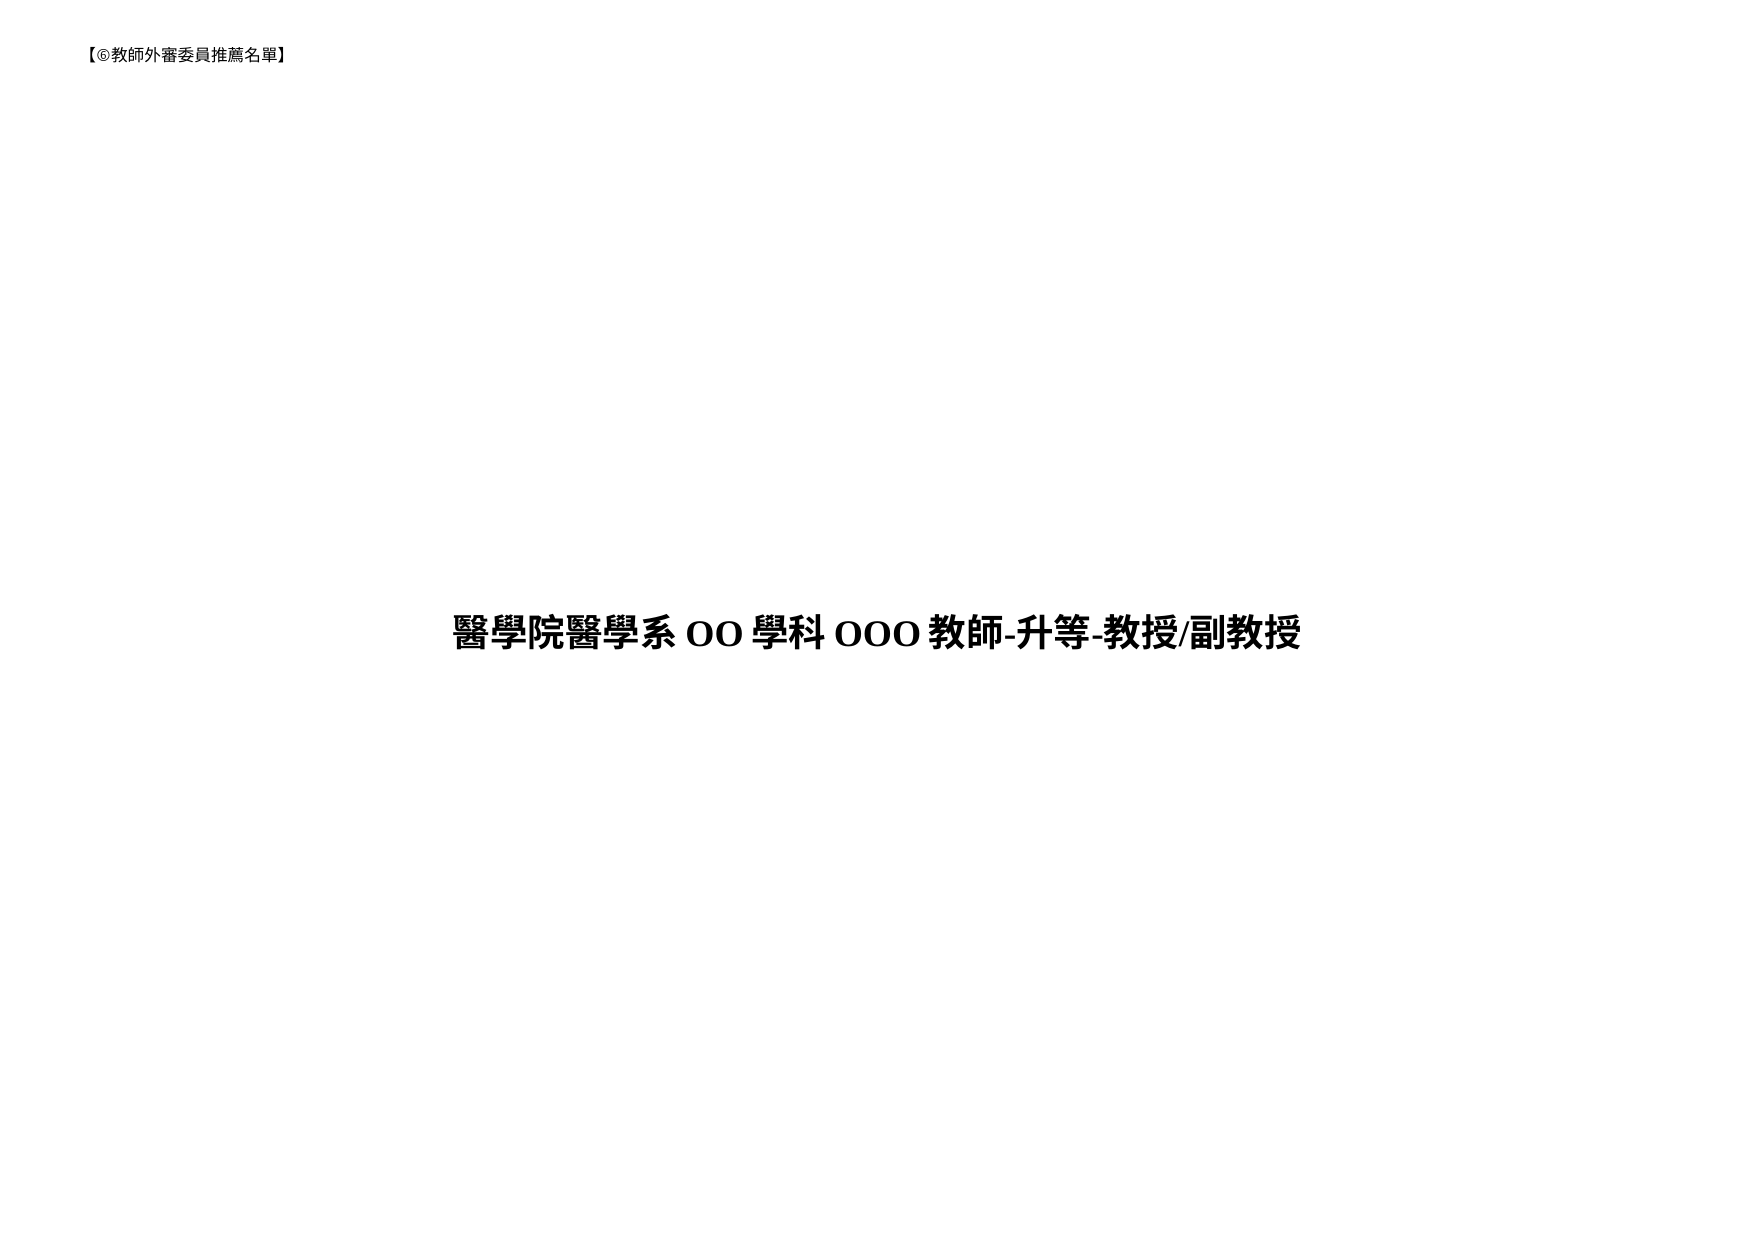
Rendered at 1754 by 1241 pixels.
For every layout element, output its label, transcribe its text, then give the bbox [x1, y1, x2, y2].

text 醫學院醫學系OO學科OOO教師-升等-教授/副教授 [59, 589, 1695, 651]
